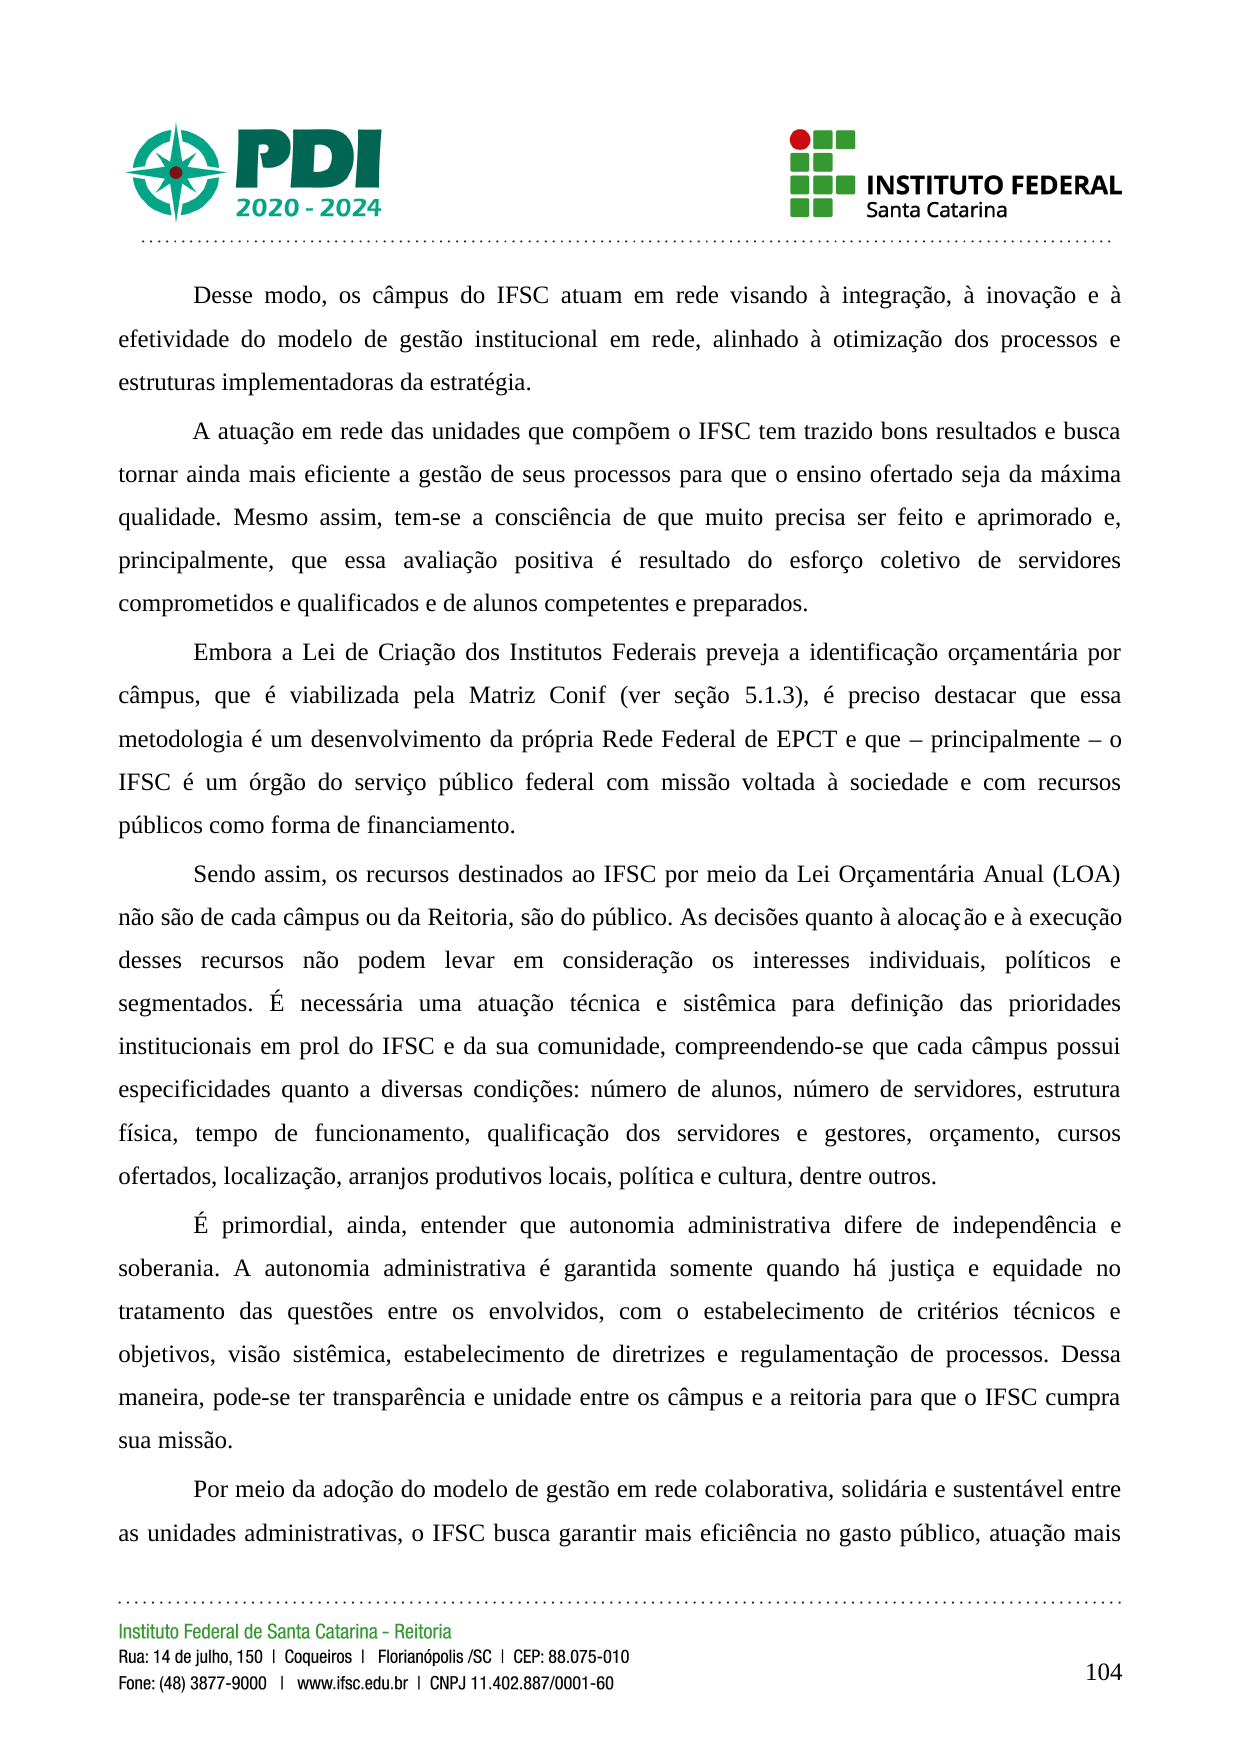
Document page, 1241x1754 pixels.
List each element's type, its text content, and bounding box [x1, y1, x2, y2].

text Embora a Lei de Criação dos Institutos Federais preveja a identificação orçamentária por câmpus, que é viabilizada pela Matriz Conif (ver seção 5.1.3), é preciso destacar que essa metodologia é um desenvolvimento da própria Rede Federal de EPCT e que – principalmente – o IFSC é um órgão do serviço público federal com missão voltada à sociedade e com recursos públicos como forma de financiamento. [118, 637, 1122, 839]
text Desse modo, os câmpus do IFSC atuam em rede visando à integração, à inovação e à efetividade do modelo de gestão institucional em rede, alinhado à otimização dos processos e estruturas implementadoras da estratégia. [118, 281, 1122, 396]
picture [220, 1599, 1021, 1699]
text A atuação em rede das unidades que compõem o IFSC tem trazido bons resultados e busca tornar ainda mais eficiente a gestão de seus processos para que o ensino ofertado seja da máxima qualidade. Mesmo assim, tem-se a consciência de que muito precisa ser feito e aprimorado e, principalmente, que essa avaliação positiva é resultado do esforço coletivo de servidores comprometidos e qualificados e de alunos competentes e preparados. [118, 416, 1122, 617]
text Sendo assim, os recursos destinados ao IFSC por meio da Lei Orçamentária Anual (LOA) não são de cada câmpus ou da Reitoria, são do público. As decisões quanto à alocação e à execução desses recursos não podem levar em consideração os interesses individuais, políticos e segmentados. É necessária uma atuação técnica e sistêmica para definição das prioridades institucionais em prol do IFSC e da sua comunidade, compreendendo-se que cada câmpus possui especificidades quanto a diversas condições: número de alunos, número de servidores, estrutura física, tempo de funcionamento, qualificação dos servidores e gestores, orçamento, cursos ofertados, localização, arranjos produtivos locais, política e cultura, dentre outros. [118, 859, 1122, 1189]
picture [118, 118, 1122, 251]
text É primordial, ainda, entender que autonomia administrativa difere de independência e soberania. A autonomia administrativa é garantida somente quando há justiça e equidade no tratamento das questões entre os envolvidos, com o estabelecimento de critérios técnicos e objetivos, visão sistêmica, estabelecimento de diretrizes e regulamentação de processos. Dessa maneira, pode-se ter transparência e unidade entre os câmpus e a reitoria para que o IFSC cumpra sua missão. [118, 1210, 1122, 1454]
text Por meio da adoção do modelo de gestão em rede colaborativa, solidária e sustentável entre as unidades administrativas, o IFSC busca garantir mais eficiência no gasto público, atuação mais [118, 1474, 1122, 1546]
